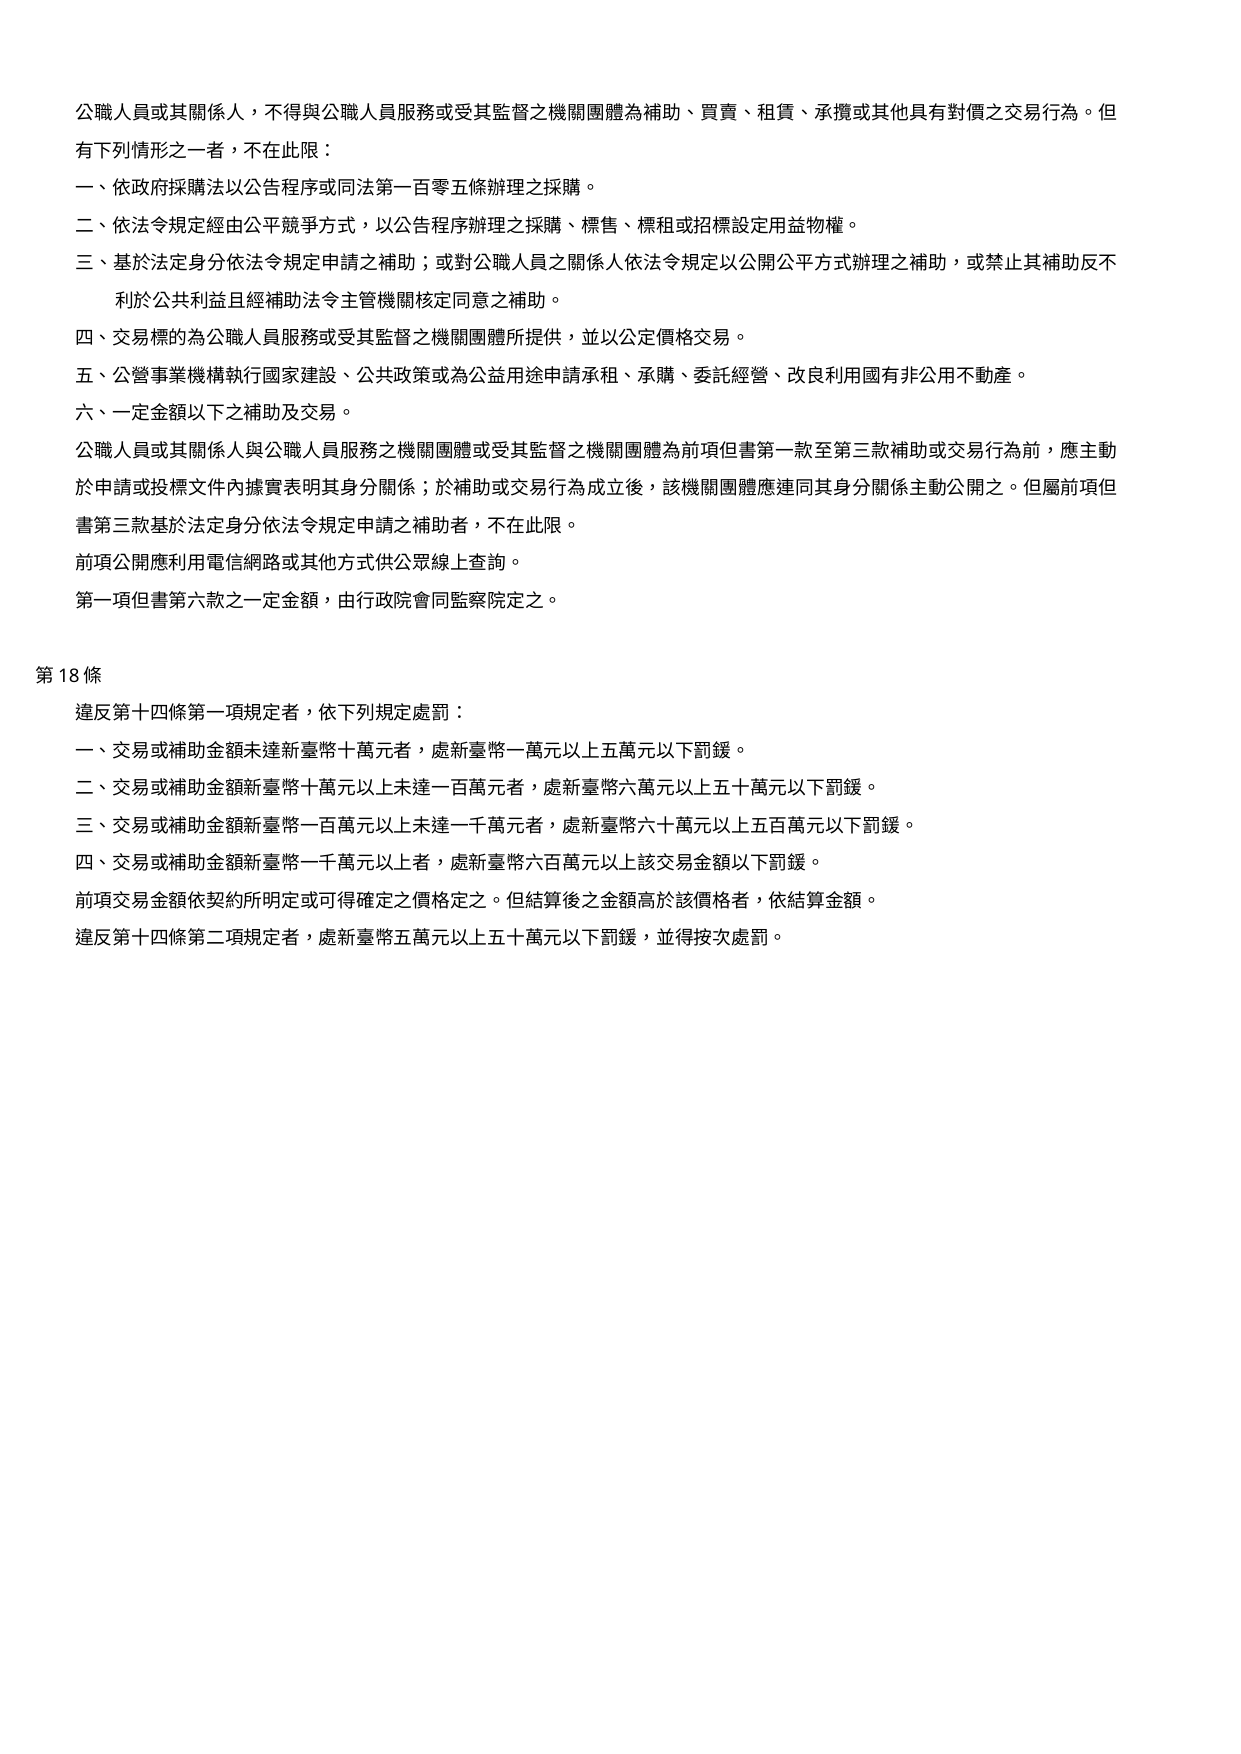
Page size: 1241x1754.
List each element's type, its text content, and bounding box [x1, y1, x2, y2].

text 公職人員或其關係人與公職人員服務之機關團體或受其監督之機關團體為前項但書第一款至第三款補助或交易行為前，應主動於申請或投標文件內據實表明其身分關係；於補助或交易行為成立後，該機關團體應連同其身分關係主動公開之。但屬前項但書第三款基於法定身分依法令規定申請之補助者，不在此限。 [75, 424, 1122, 537]
text 一、依政府採購法以公告程序或同法第一百零五條辦理之採購。 [75, 162, 1122, 199]
text 四、交易或補助金額新臺幣一千萬元以上者，處新臺幣六百萬元以上該交易金額以下罰鍰。 [75, 837, 1122, 874]
text 公職人員或其關係人，不得與公職人員服務或受其監督之機關團體為補助、買賣、租賃、承攬或其他具有對價之交易行為。但有下列情形之一者，不在此限： [75, 87, 1122, 162]
text 四、交易標的為公職人員服務或受其監督之機關團體所提供，並以公定價格交易。 [75, 312, 1122, 349]
text 前項公開應利用電信網路或其他方式供公眾線上查詢。 [75, 537, 1122, 574]
text 違反第十四條第二項規定者，處新臺幣五萬元以上五十萬元以下罰鍰，並得按次處罰。 [75, 912, 1122, 949]
text 二、依法令規定經由公平競爭方式，以公告程序辦理之採購、標售、標租或招標設定用益物權。 [75, 199, 1122, 237]
text 一、交易或補助金額未達新臺幣十萬元者，處新臺幣一萬元以上五萬元以下罰鍰。 [75, 724, 1122, 762]
text 違反第十四條第一項規定者，依下列規定處罰： [75, 687, 1122, 724]
text 三、交易或補助金額新臺幣一百萬元以上未達一千萬元者，處新臺幣六十萬元以上五百萬元以下罰鍰。 [75, 799, 1122, 837]
text 第一項但書第六款之一定金額，由行政院會同監察院定之。 [75, 574, 1122, 612]
text 第18條 [1, 649, 1216, 687]
text 五、公營事業機構執行國家建設、公共政策或為公益用途申請承租、承購、委託經營、改良利用國有非公用不動產。 [75, 349, 1122, 387]
text 六、一定金額以下之補助及交易。 [75, 387, 1122, 424]
text 三、基於法定身分依法令規定申請之補助；或對公職人員之關係人依法令規定以公開公平方式辦理之補助，或禁止其補助反不利於公共利益且經補助法令主管機關核定同意之補助。 [75, 237, 1122, 312]
text 二、交易或補助金額新臺幣十萬元以上未達一百萬元者，處新臺幣六萬元以上五十萬元以下罰鍰。 [75, 762, 1122, 799]
text 前項交易金額依契約所明定或可得確定之價格定之。但結算後之金額高於該價格者，依結算金額。 [75, 874, 1122, 912]
